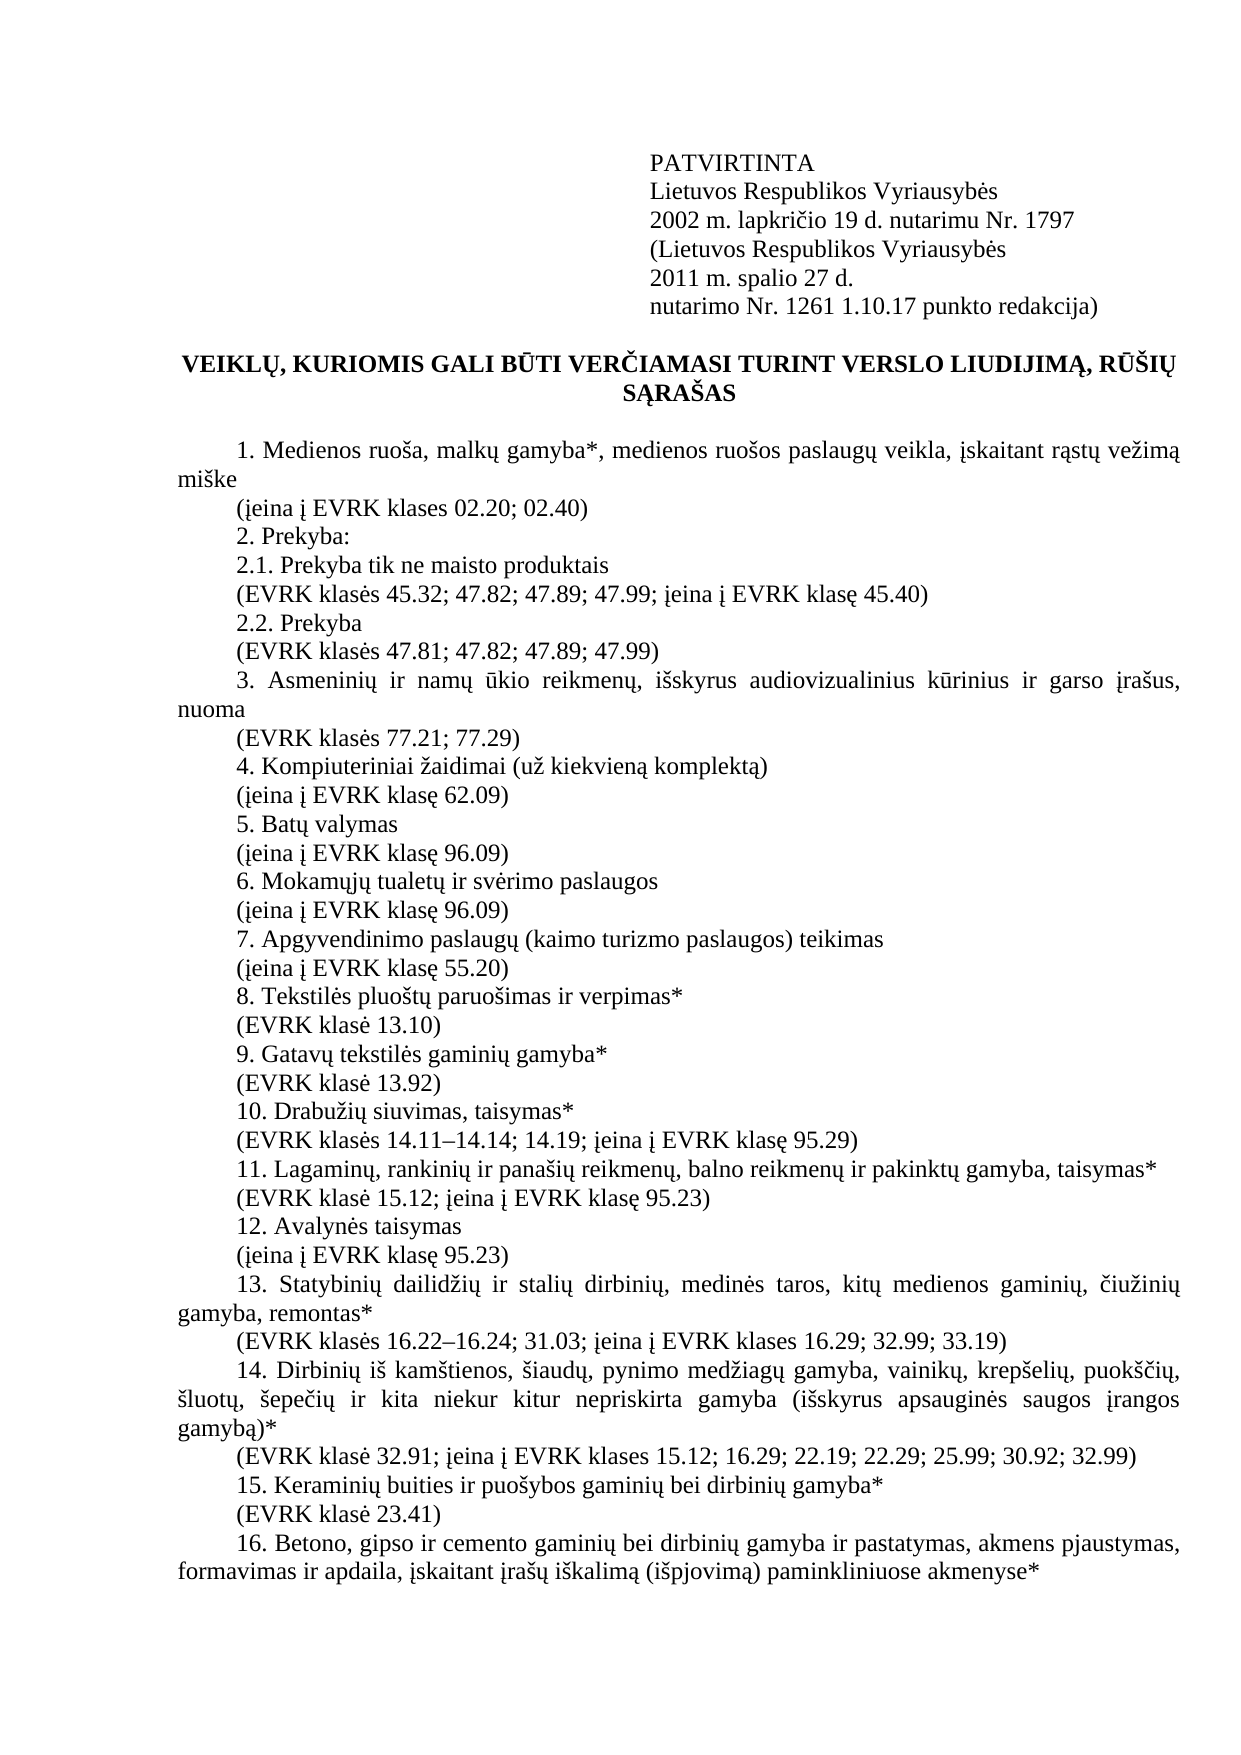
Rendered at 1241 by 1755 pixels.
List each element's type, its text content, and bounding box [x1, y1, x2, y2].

text 2.1. Prekyba tik ne maisto produktais [177, 550, 1181, 579]
text (įeina į EVRK klases 02.20; 02.40) [177, 493, 1181, 521]
text 9. Gatavų tekstilės gaminių gamyba* [177, 1039, 1181, 1068]
text 1. Medienos ruoša, malkų gamyba*, medienos ruošos paslaugų veikla, įskaitant rąstų vežimą miške [177, 435, 1181, 493]
text 16. Betono, gipso ir cemento gaminių bei dirbinių gamyba ir pastatymas, akmens pjaustymas, formavimas ir apdaila, įskaitant įrašų iškalimą (išpjovimą) paminkliniuose akmenyse* [177, 1528, 1181, 1585]
text (EVRK klasės 77.21; 77.29) [177, 723, 1181, 751]
text 13. Statybinių dailidžių ir stalių dirbinių, medinės taros, kitų medienos gaminių, čiužinių gamyba, remontas* [177, 1269, 1181, 1326]
text 11. Lagaminų, rankinių ir panašių reikmenų, balno reikmenų ir pakinktų gamyba, taisymas* [177, 1154, 1181, 1183]
text 2011 m. spalio 27 d. [649, 263, 1181, 291]
text 15. Keraminių buities ir puošybos gaminių bei dirbinių gamyba* [177, 1470, 1181, 1499]
text (EVRK klasė 13.10) [177, 1010, 1181, 1039]
text VEIKLŲ, KURIOMIS GALI BŪTI VERČIAMASI TURINT VERSLO LIUDIJIMĄ, RŪŠIŲ SĄRAŠAS [177, 349, 1181, 406]
text 3. Asmeninių ir namų ūkio reikmenų, išskyrus audiovizualinius kūrinius ir garso įrašus, nuoma [177, 665, 1181, 723]
text 2. Prekyba: [177, 521, 1181, 550]
text (EVRK klasės 45.32; 47.82; 47.89; 47.99; įeina į EVRK klasę 45.40) [177, 579, 1181, 608]
text 5. Batų valymas [177, 809, 1181, 838]
text (įeina į EVRK klasę 95.23) [177, 1240, 1181, 1269]
text 6. Mokamųjų tualetų ir svėrimo paslaugos [177, 866, 1181, 895]
text 8. Tekstilės pluoštų paruošimas ir verpimas* [177, 981, 1181, 1010]
text 14. Dirbinių iš kamštienos, šiaudų, pynimo medžiagų gamyba, vainikų, krepšelių, puokščių, šluotų, šepečių ir kita niekur kitur nepriskirta gamyba (išskyrus apsauginės saugos įrangos gamybą)* [177, 1355, 1181, 1441]
text (EVRK klasės 47.81; 47.82; 47.89; 47.99) [177, 636, 1181, 665]
text (įeina į EVRK klasę 55.20) [177, 953, 1181, 981]
text (EVRK klasė 15.12; įeina į EVRK klasę 95.23) [177, 1183, 1181, 1211]
text (įeina į EVRK klasę 96.09) [177, 838, 1181, 866]
text 10. Drabužių siuvimas, taisymas* [177, 1096, 1181, 1125]
text 7. Apgyvendinimo paslaugų (kaimo turizmo paslaugos) teikimas [177, 924, 1181, 953]
text 2.2. Prekyba [177, 608, 1181, 636]
text (Lietuvos Respublikos Vyriausybės [649, 234, 1181, 263]
text Lietuvos Respublikos Vyriausybės [649, 176, 1181, 205]
text (EVRK klasė 32.91; įeina į EVRK klases 15.12; 16.29; 22.19; 22.29; 25.99; 30.92; 32.99) [177, 1441, 1181, 1470]
text (įeina į EVRK klasę 62.09) [177, 780, 1181, 809]
text (EVRK klasės 14.11–14.14; 14.19; įeina į EVRK klasę 95.29) [177, 1125, 1181, 1154]
text PATVIRTINTA [649, 148, 1181, 176]
text 2002 m. lapkričio 19 d. nutarimu Nr. 1797 [649, 205, 1181, 234]
text 4. Kompiuteriniai žaidimai (už kiekvieną komplektą) [177, 751, 1181, 780]
text nutarimo Nr. 1261 1.10.17 punkto redakcija) [649, 291, 1181, 320]
text 12. Avalynės taisymas [177, 1211, 1181, 1240]
text (EVRK klasė 23.41) [177, 1499, 1181, 1528]
text (EVRK klasė 13.92) [177, 1068, 1181, 1096]
text (įeina į EVRK klasę 96.09) [177, 895, 1181, 924]
text (EVRK klasės 16.22–16.24; 31.03; įeina į EVRK klases 16.29; 32.99; 33.19) [177, 1326, 1181, 1355]
